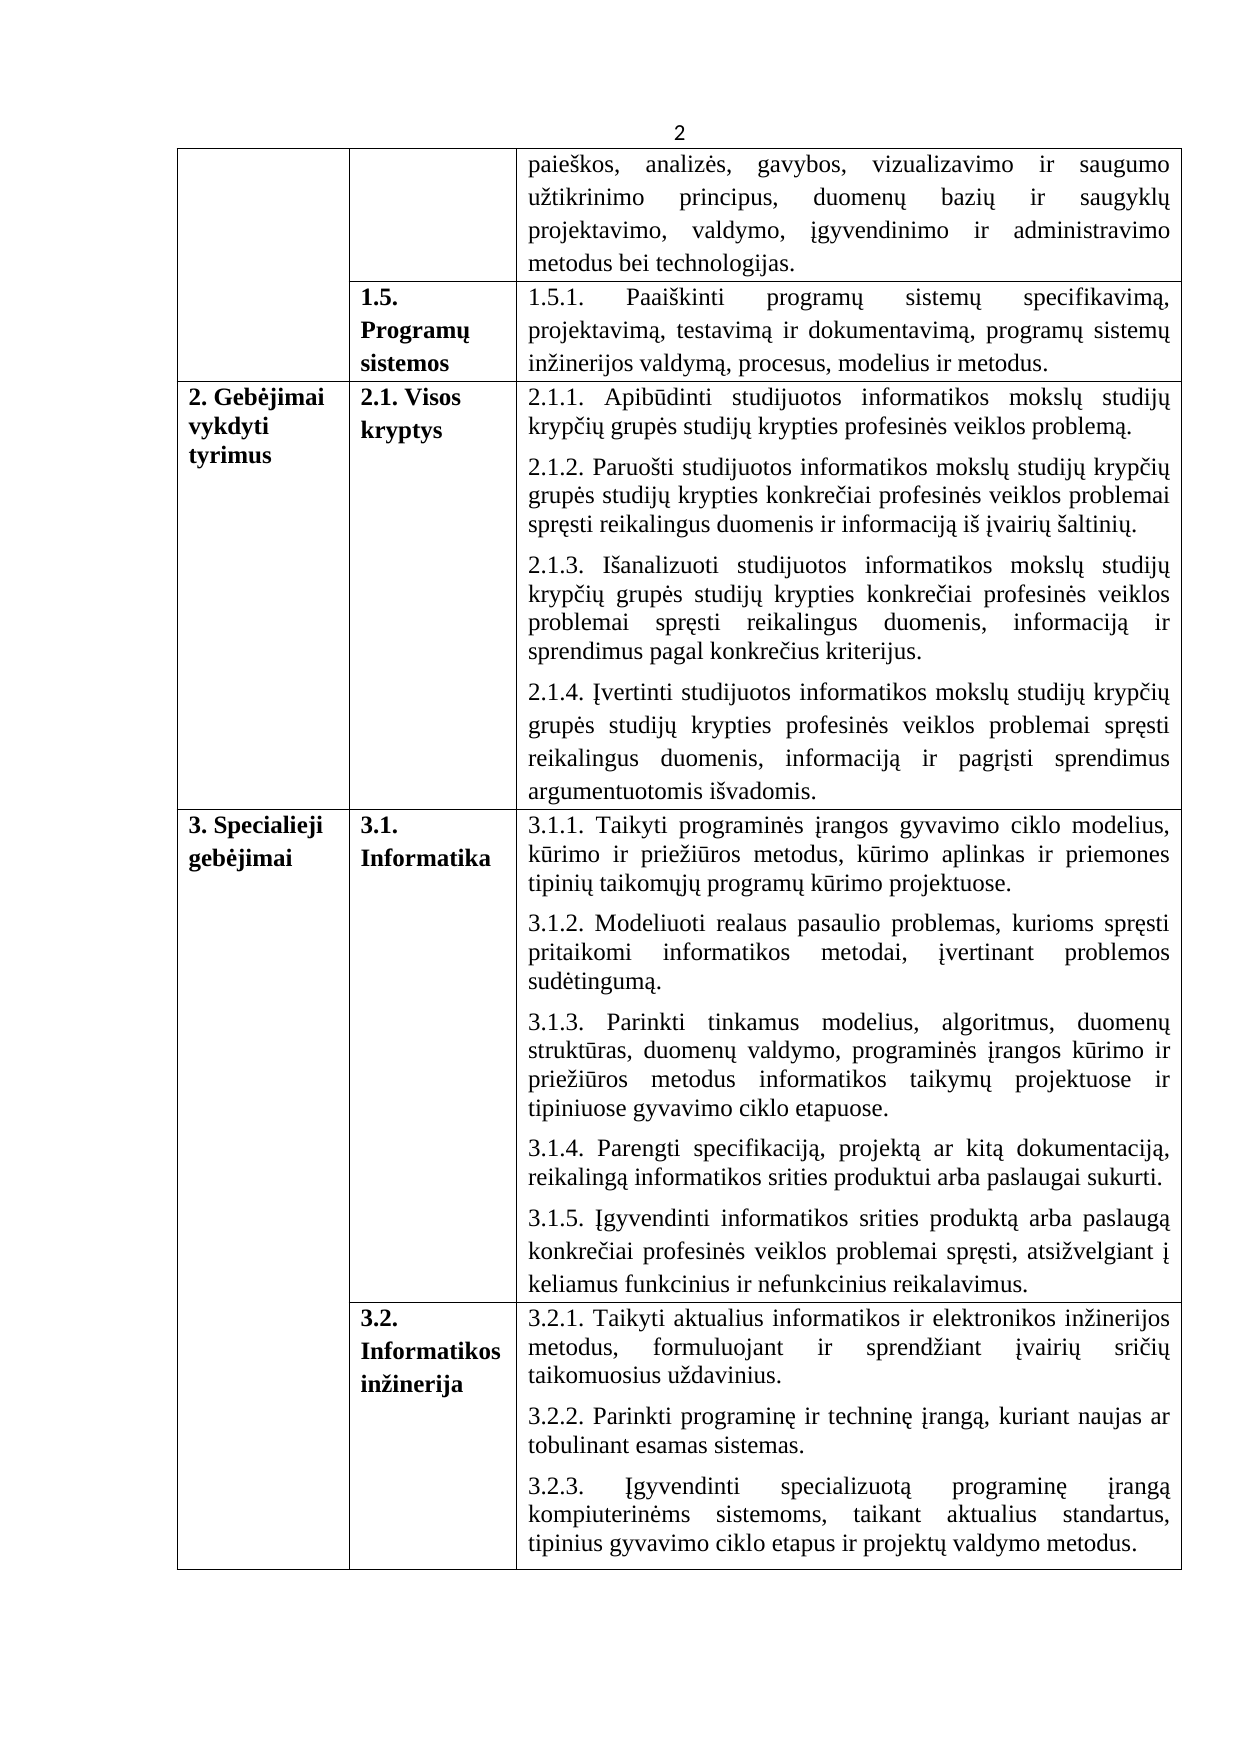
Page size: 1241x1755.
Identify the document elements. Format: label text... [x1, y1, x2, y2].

table_cell [178, 149, 349, 381]
table_cell [350, 149, 516, 281]
table_cell 1.5.1. Paaiškinti programų sistemų specifikavimą, projektavimą, testavimą ir dokumentavimą, programų sistemų inžinerijos valdymą, procesus, modelius ir metodus. [517, 282, 1181, 381]
table_cell 3.2.1. Taikyti aktualius informatikos ir elektronikos inžinerijos metodus, formuluojant ir sprendžiant įvairių sričių taikomuosius uždavinius. 3.2.2. Parinkti programinę ir techninę įrangą, kuriant naujas ar tobulinant esamas sistemas. 3.2.3. Įgyvendinti specializuotą programinę įrangą kompiuterinėms sistemoms, taikant aktualius standartus, tipinius gyvavimo ciklo etapus ir projektų valdymo metodus. [517, 1303, 1181, 1569]
table_cell 3.1. Informatika [350, 810, 516, 1302]
table_cell 3.1.1. Taikyti programinės įrangos gyvavimo ciklo modelius, kūrimo ir priežiūros metodus, kūrimo aplinkas ir priemones tipinių taikomųjų programų kūrimo projektuose. 3.1.2. Modeliuoti realaus pasaulio problemas, kurioms spręsti pritaikomi informatikos metodai, įvertinant problemos sudėtingumą. 3.1.3. Parinkti tinkamus modelius, algoritmus, duomenų struktūras, duomenų valdymo, programinės įrangos kūrimo ir priežiūros metodus informatikos taikymų projektuose ir tipiniuose gyvavimo ciklo etapuose. 3.1.4. Parengti specifikaciją, projektą ar kitą dokumentaciją, reikalingą informatikos srities produktui arba paslaugai sukurti. 3.1.5. Įgyvendinti informatikos srities produktą arba paslaugą konkrečiai profesinės veiklos problemai spręsti, atsižvelgiant į keliamus funkcinius ir nefunkcinius reikalavimus. [517, 810, 1181, 1302]
table_cell 1.5. Programų sistemos [350, 282, 516, 381]
table_cell 3. Specialieji gebėjimai [178, 810, 349, 1569]
table_cell 2.1.1. Apibūdinti studijuotos informatikos mokslų studijų krypčių grupės studijų krypties profesinės veiklos problemą. 2.1.2. Paruošti studijuotos informatikos mokslų studijų krypčių grupės studijų krypties konkrečiai profesinės veiklos problemai spręsti reikalingus duomenis ir informaciją iš įvairių šaltinių. 2.1.3. Išanalizuoti studijuotos informatikos mokslų studijų krypčių grupės studijų krypties konkrečiai profesinės veiklos problemai spręsti reikalingus duomenis, informaciją ir sprendimus pagal konkrečius kriterijus. 2.1.4. Įvertinti studijuotos informatikos mokslų studijų krypčių grupės studijų krypties profesinės veiklos problemai spręsti reikalingus duomenis, informaciją ir pagrįsti sprendimus argumentuotomis išvadomis. [517, 382, 1181, 809]
table_cell 2. Gebėjimai vykdyti tyrimus [178, 382, 349, 809]
table_cell 3.2. Informatikos inžinerija [350, 1303, 516, 1569]
table_cell 2.1. Visos kryptys [350, 382, 516, 809]
table_cell paieškos, analizės, gavybos, vizualizavimo ir saugumo užtikrinimo principus, duomenų bazių ir saugyklų projektavimo, valdymo, įgyvendinimo ir administravimo metodus bei technologijas. [517, 149, 1181, 281]
